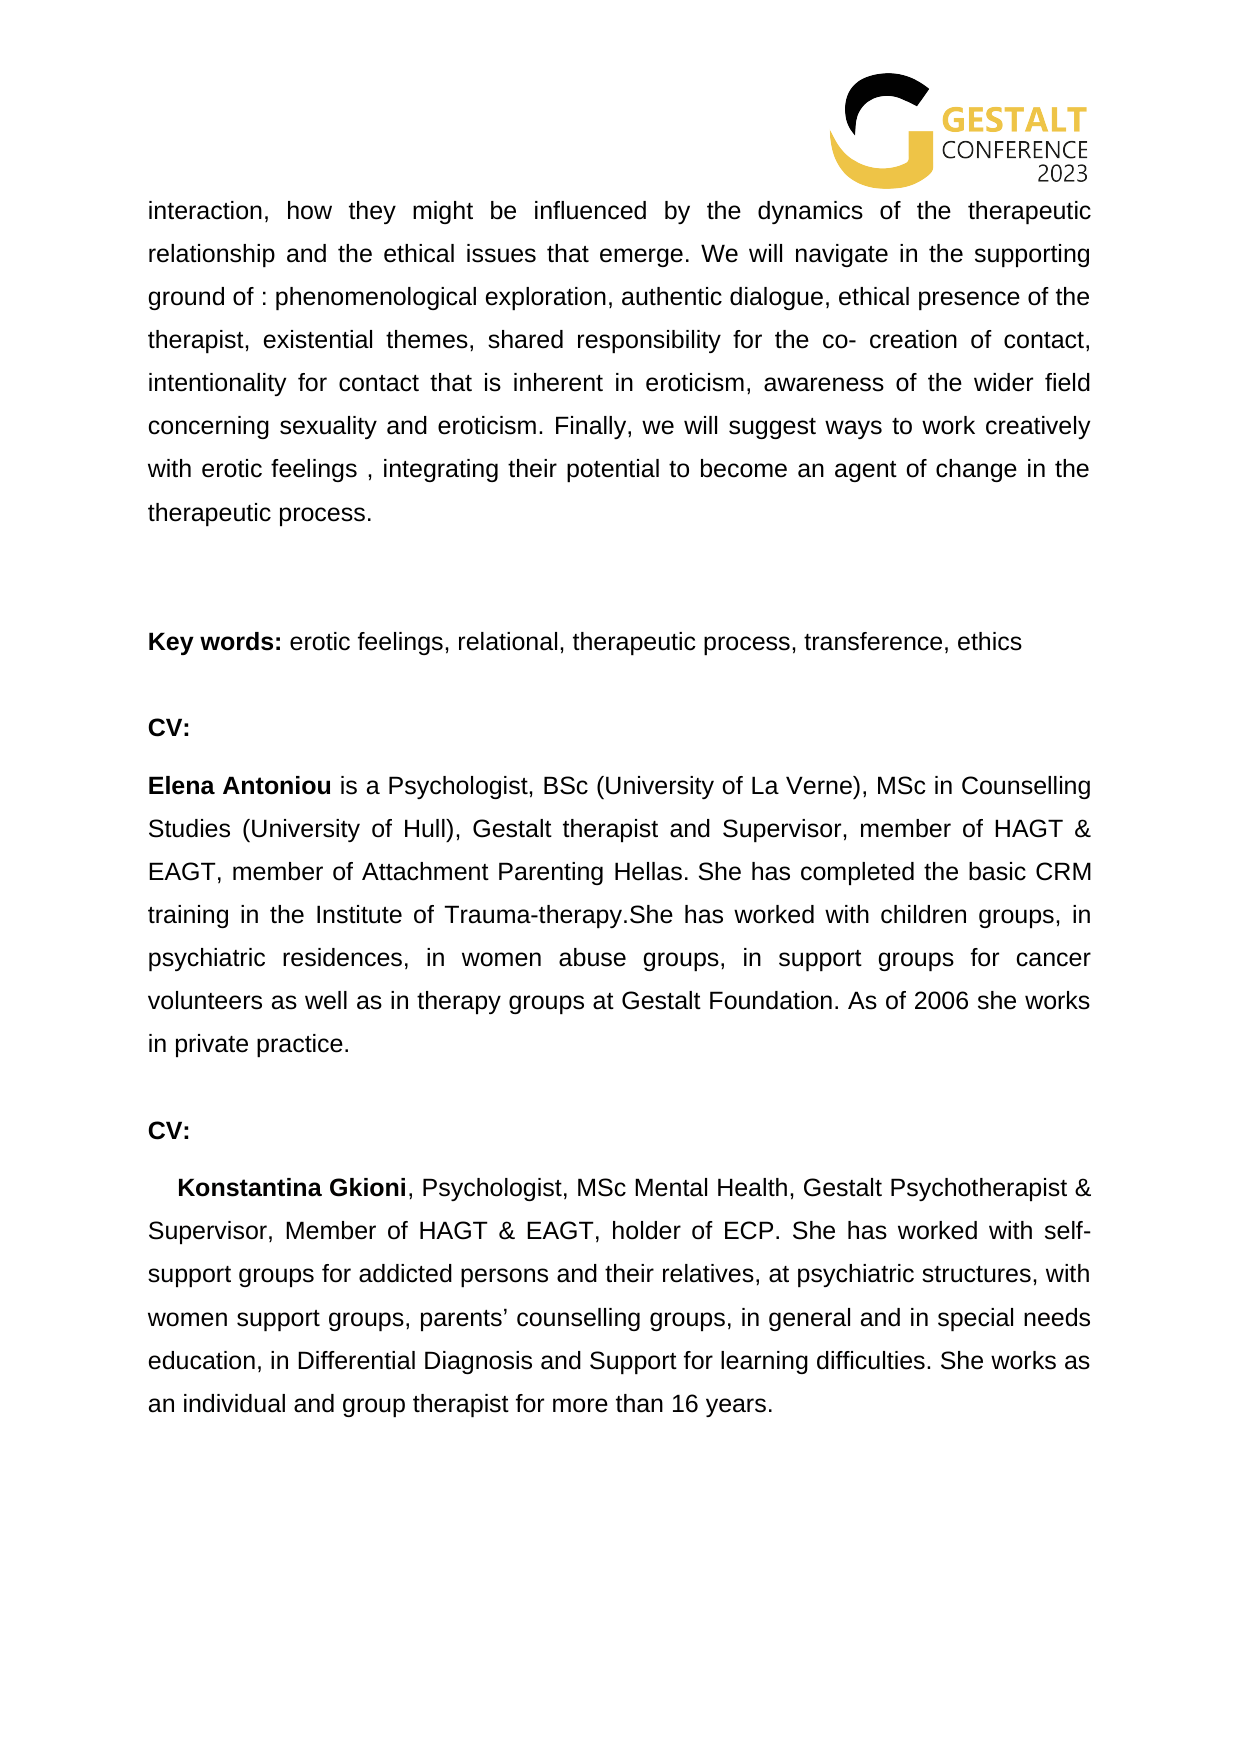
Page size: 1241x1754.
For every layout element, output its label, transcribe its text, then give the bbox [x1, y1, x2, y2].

text CV: [148, 713, 1093, 742]
text Konstantina Gkioni, Psychologist, MSc Mental Health, Gestalt Psychotherapist & Supervisor, Member of HAGT & EAGT, holder of ECP. She has worked with self-support groups for addicted persons and their relatives, at psychiatric structures, with women support groups, parents’ counselling groups, in general and in special needs education, in Differential Diagnosis and Support for learning difficulties. She works as an individual and group therapist for more than 16 years. [148, 1173, 1093, 1418]
text CV: [148, 1116, 1093, 1144]
text Key words: erotic feelings, relational, therapeutic process, transference, ethics [148, 627, 1093, 656]
picture [829, 73, 1088, 189]
text interaction, how they might be influenced by the dynamics of the therapeutic relationship and the ethical issues that emerge. We will navigate in the supporting ground of : phenomenological exploration, authentic dialogue, ethical presence of the therapist, existential themes, shared responsibility for the co- creation of contact, intentionality for contact that is inherent in eroticism, awareness of the wider field concerning sexuality and eroticism. Finally, we will suggest ways to work creatively with erotic feelings , integrating their potential to become an agent of change in the therapeutic process. [148, 196, 1093, 526]
text Elena Antoniou is a Psychologist, BSc (University of La Verne), MSc in Counselling Studies (University of Hull), Gestalt therapist and Supervisor, member of HAGT & EAGT, member of Attachment Parenting Hellas. She has completed the basic CRM training in the Institute of Trauma-therapy.She has worked with children groups, in psychiatric residences, in women abuse groups, in support groups for cancer volunteers as well as in therapy groups at Gestalt Foundation. As of 2006 she works in private practice. [148, 771, 1093, 1058]
